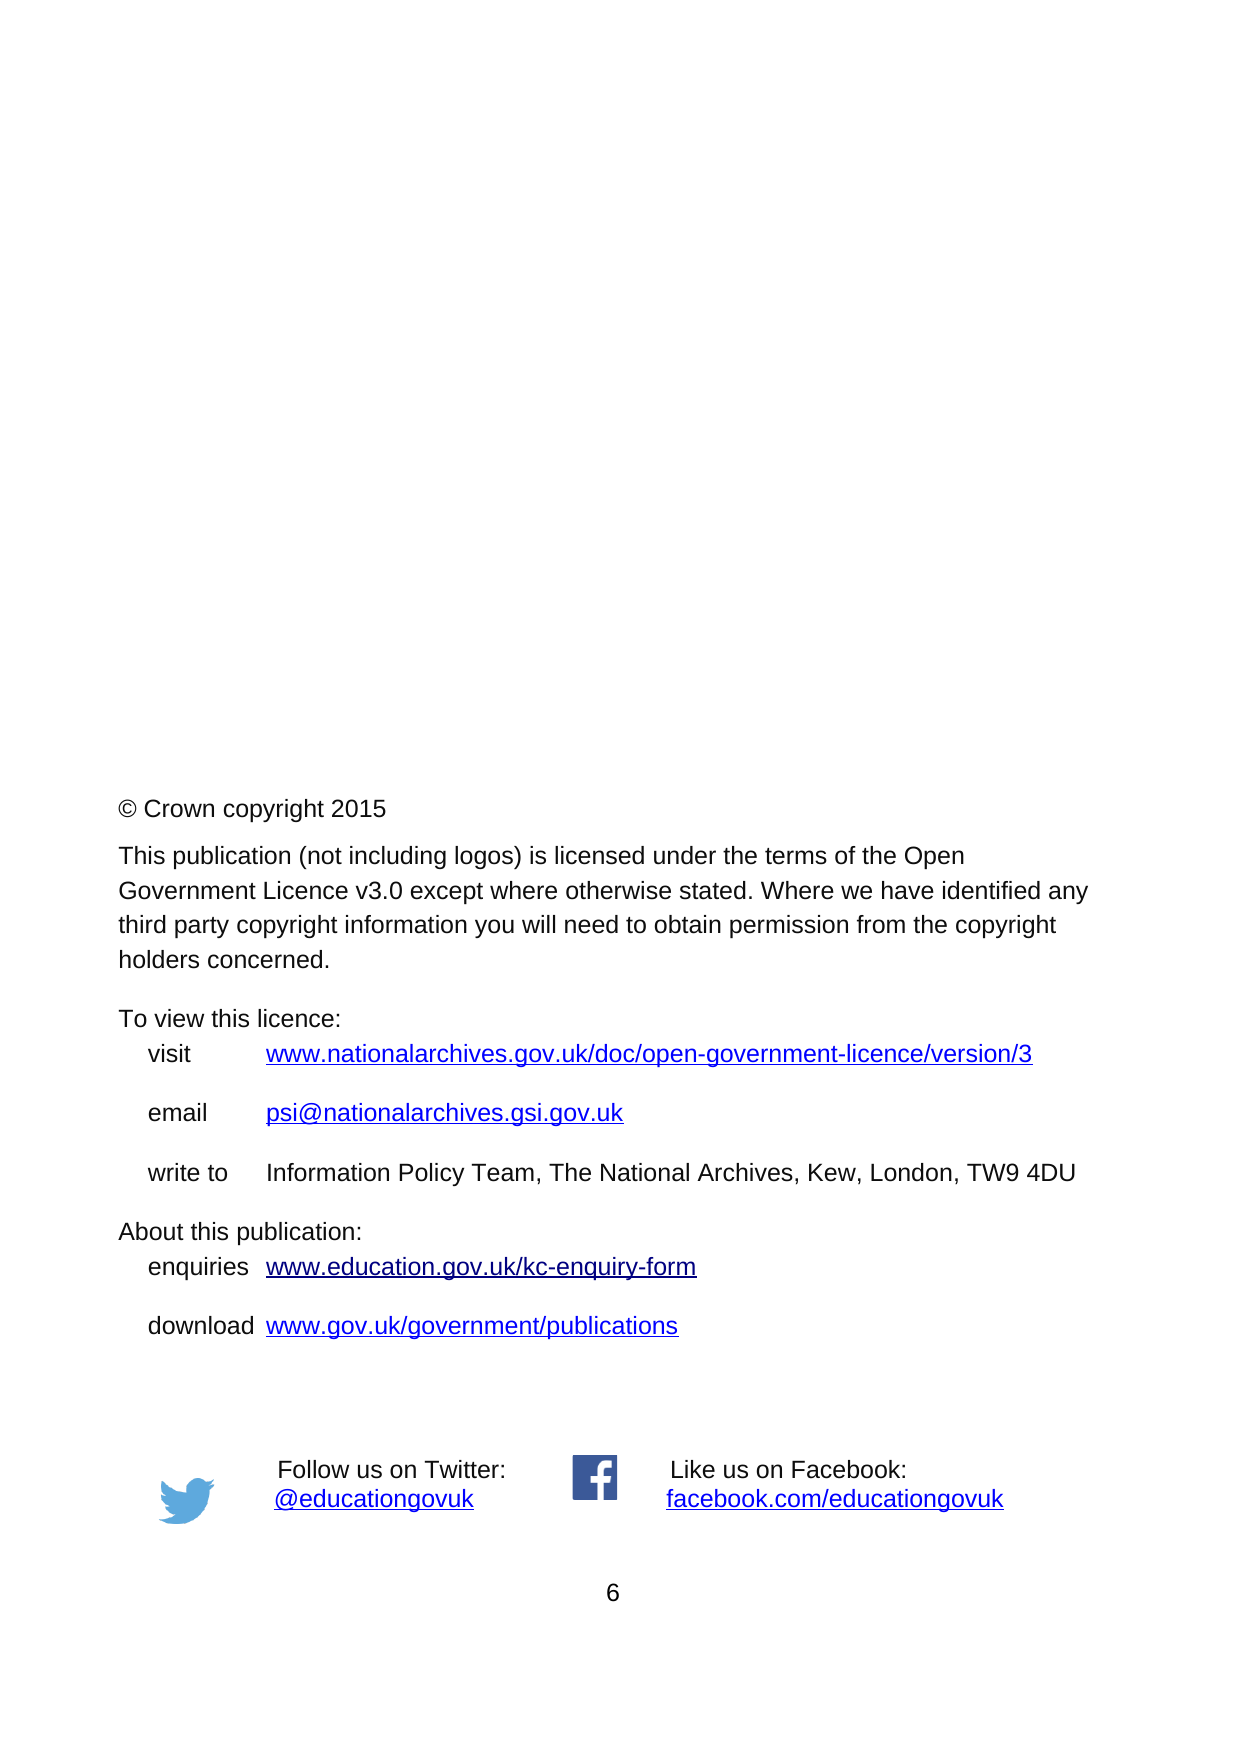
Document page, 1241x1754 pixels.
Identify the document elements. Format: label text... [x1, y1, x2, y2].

text About this publication: [118, 1217, 1107, 1246]
text To view this licence: [118, 1004, 1107, 1033]
text write to Information Policy Team, The National Archives, Kew, London, TW9 4DU [148, 1158, 1107, 1186]
table_header [558, 1455, 655, 1523]
text email psi@nationalarchives.gsi.gov.uk [148, 1098, 1107, 1127]
table_header [129, 1455, 262, 1523]
table_header Like us on Facebook: facebook.com/educationgovuk [655, 1455, 1015, 1523]
text download www.gov.uk/government/publications [148, 1311, 1107, 1340]
text enquiries www.education.gov.uk/kc-enquiry-form [148, 1252, 1107, 1280]
text visit www.nationalarchives.gov.uk/doc/open-government-licence/version/3 [148, 1039, 1107, 1067]
text This publication (not including logos) is licensed under the terms of the Open Government Licence v3.0 except where otherwise stated. Where we have identified any third party copyright information you will need to obtain permission from the copyright holders concerned. [118, 841, 1107, 973]
table_header Follow us on Twitter: @educationgovuk [262, 1455, 558, 1523]
text © Crown copyright 2015 [118, 794, 1107, 823]
